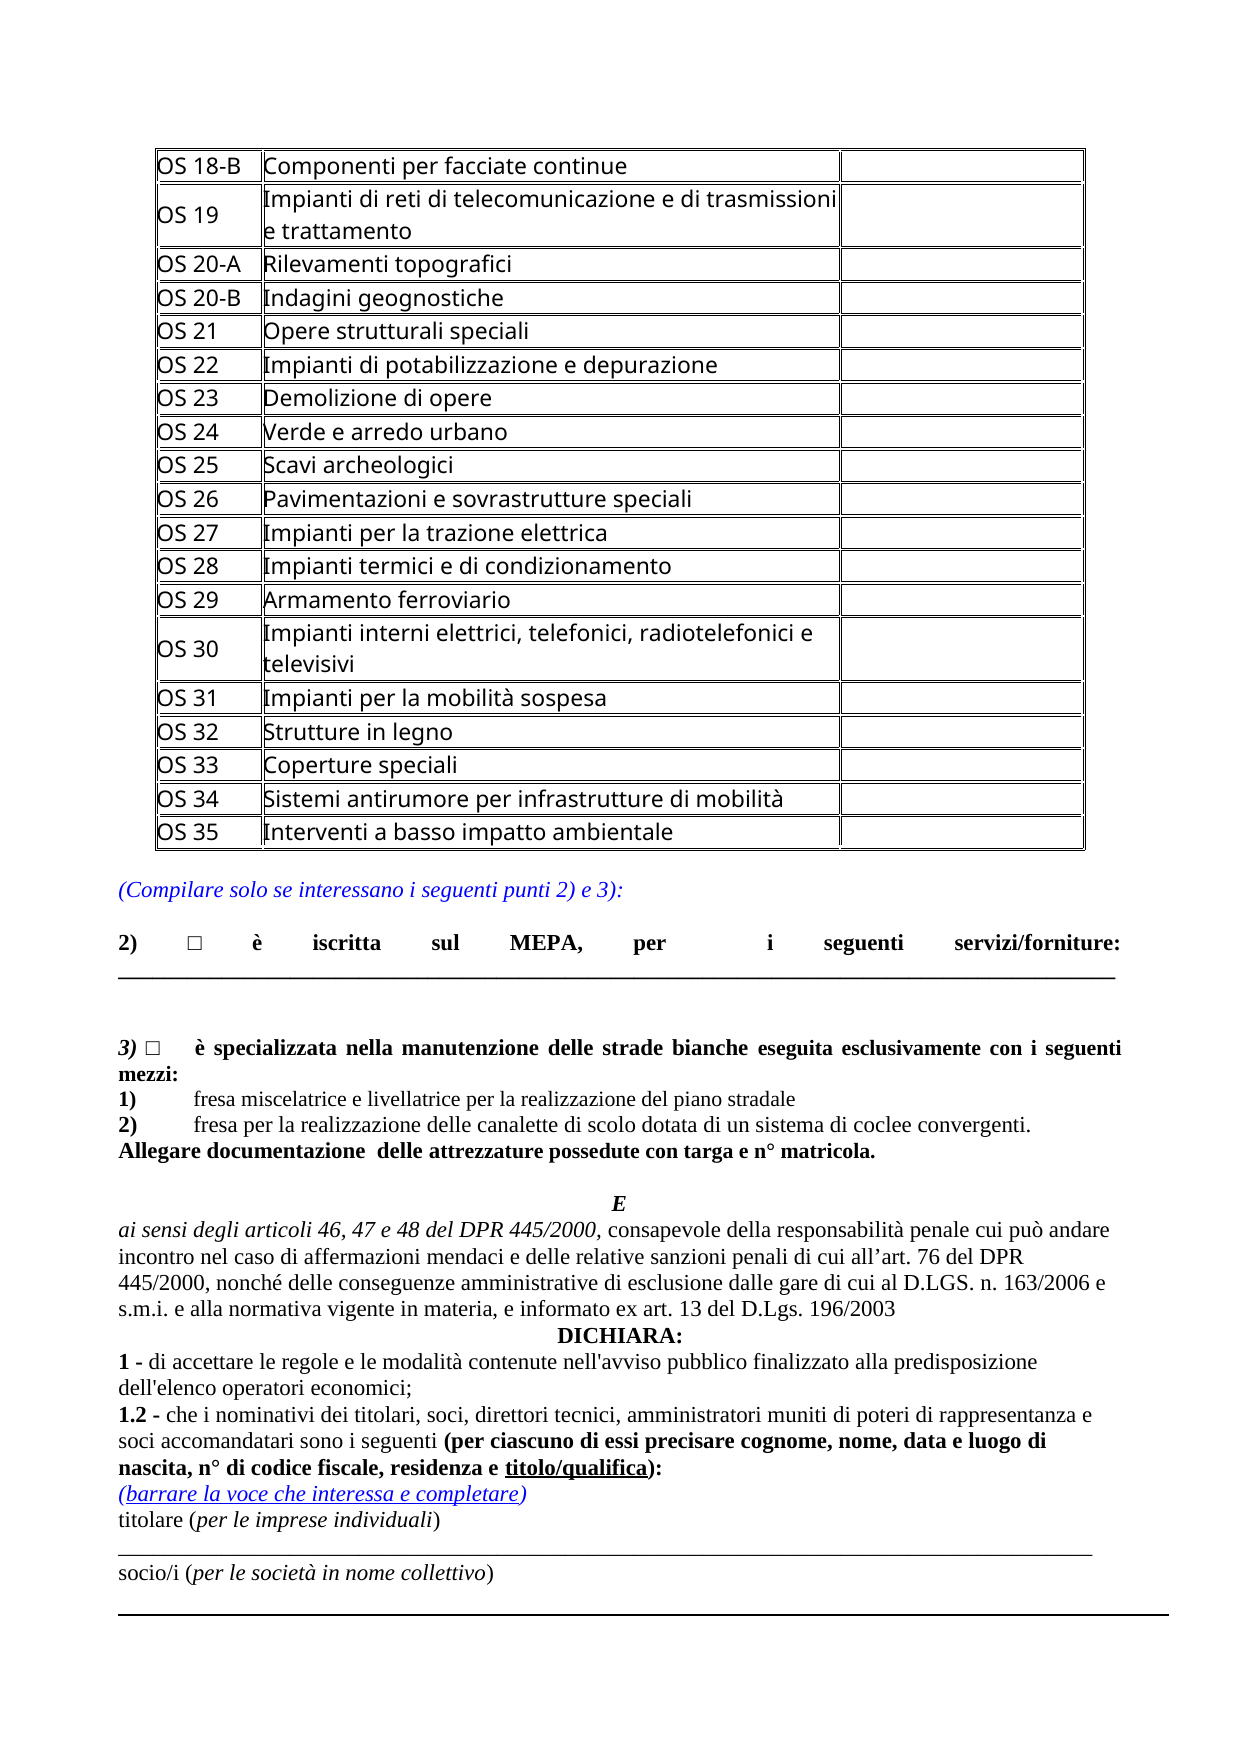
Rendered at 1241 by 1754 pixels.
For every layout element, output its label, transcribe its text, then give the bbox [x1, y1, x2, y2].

table_cell [840, 246, 1084, 279]
table_cell Coperture speciali [265, 750, 839, 780]
table_cell OS 18-B [156, 149, 263, 181]
table_cell OS 31 [156, 680, 263, 713]
table_cell [840, 747, 1084, 780]
table_cell Impianti termici e di condizionamento [265, 551, 839, 581]
text (barrare la voce che interessa e completare) [118, 1480, 1169, 1506]
table_cell OS 27 [156, 514, 263, 548]
table_cell OS 33 [156, 747, 263, 780]
text ai sensi degli articoli 46, 47 e 48 del DPR 445/2000, consapevole della responsabilità penale cui può andare incontro nel caso di affermazioni mendaci e delle relative sanzioni penali di cui all’art. 76 del DPR 445/2000, nonché delle conseguenze amministrative di esclusione dalle gare di cui al D.LGS. n. 163/2006 e s.m.i. e alla normativa vigente in materia, e informato ex art. 13 del D.Lgs. 196/2003 [118, 1216, 1122, 1322]
text 1.2 - che i nominativi dei titolari, soci, direttori tecnici, amministratori muniti di poteri di rappresentanza e soci accomandatari sono i seguenti (per ciascuno di essi precisare cognome, nome, data e luogo di nascita, n° di codice fiscale, residenza e titolo/qualifica): [118, 1401, 1122, 1480]
table_cell OS 35 [156, 814, 263, 847]
table_cell OS 19 [156, 181, 263, 246]
table_cell [840, 151, 1083, 181]
table_cell Sistemi antirumore per infrastrutture di mobilità [265, 784, 839, 814]
table_cell Interventi a basso impatto ambientale [263, 817, 840, 847]
text _____________________________________________________________________________________ [118, 1533, 1169, 1559]
table_cell [840, 414, 1084, 447]
table_cell [840, 313, 1084, 347]
table_cell OS 32 [156, 713, 263, 747]
text Allegare documentazione delle attrezzature possedute con targa e n° matricola. [118, 1137, 1122, 1164]
table_cell [840, 814, 1084, 847]
table_cell [840, 548, 1084, 581]
text (Compilare solo se interessano i seguenti punti 2) e 3): [118, 876, 1122, 902]
text 3) □ è specializzata nella manutenzione delle strade bianche eseguita esclusivamente con i seguenti mezzi: [118, 1034, 1122, 1086]
table_cell [840, 713, 1084, 747]
table_cell OS 24 [156, 414, 263, 447]
table_cell Demolizione di opere [265, 384, 839, 414]
table_cell OS 23 [156, 380, 263, 414]
table_cell Verde e arredo urbano [265, 417, 839, 447]
table_cell [840, 181, 1084, 246]
table_cell [840, 481, 1084, 514]
table_cell Strutture in legno [265, 717, 839, 747]
table_cell Impianti di potabilizzazione e depurazione [265, 350, 839, 380]
table_cell Pavimentazioni e sovrastrutture speciali [265, 484, 839, 514]
text DICHIARA: [118, 1322, 1122, 1348]
table_cell OS 34 [156, 780, 263, 814]
table_cell OS 26 [156, 481, 263, 514]
table_cell OS 20-A [156, 246, 263, 279]
text 1 - di accettare le regole e le modalità contenute nell'avviso pubblico finalizzato alla predisposizione dell'elenco operatori economici; [118, 1348, 1122, 1401]
text socio/i (per le società in nome collettivo) [118, 1559, 1169, 1585]
table_cell Rilevamenti topografici [265, 249, 839, 279]
table_cell OS 30 [156, 615, 263, 680]
table_cell OS 22 [156, 347, 261, 380]
table_cell Impianti interni elettrici, telefonici, radiotelefonici e televisivi [265, 618, 839, 680]
table_cell Opere strutturali speciali [265, 316, 839, 347]
list fresa miscelatrice e livellatrice per la realizzazione del piano stradale [118, 1086, 1122, 1111]
table_cell [842, 280, 1084, 313]
list fresa per la realizzazione delle canalette di scolo dotata di un sistema di coclee convergenti. [118, 1111, 1122, 1137]
table_cell OS 25 [156, 447, 263, 481]
text E [118, 1190, 1122, 1216]
table_cell Indagini geognostiche [265, 283, 839, 313]
text 2) □ è iscritta sul MEPA, per i seguenti servizi/forniture: _______________________________________________________________________________________ [118, 929, 1122, 981]
table_cell OS 29 [156, 581, 263, 615]
table_cell Scavi archeologici [265, 451, 839, 481]
table_cell [840, 581, 1084, 615]
text titolare (per le imprese individuali) [118, 1506, 1169, 1533]
table_cell Impianti per la mobilità sospesa [265, 683, 839, 713]
table_cell Impianti di reti di telecomunicazione e di trasmissioni e trattamento [265, 185, 839, 246]
table_cell OS 28 [156, 548, 263, 581]
table_cell [840, 615, 1084, 680]
table_cell Impianti per la trazione elettrica [265, 518, 839, 548]
table_cell [840, 680, 1084, 713]
table_cell [840, 447, 1084, 481]
table_cell Armamento ferroviario [265, 585, 839, 615]
table_cell [840, 780, 1084, 814]
table_cell OS 21 [156, 313, 263, 347]
table_cell [840, 514, 1084, 548]
table_cell Componenti per facciate continue [263, 149, 840, 181]
table_cell OS 20-B [156, 280, 261, 313]
table_cell [842, 347, 1084, 380]
table_cell [840, 380, 1084, 414]
